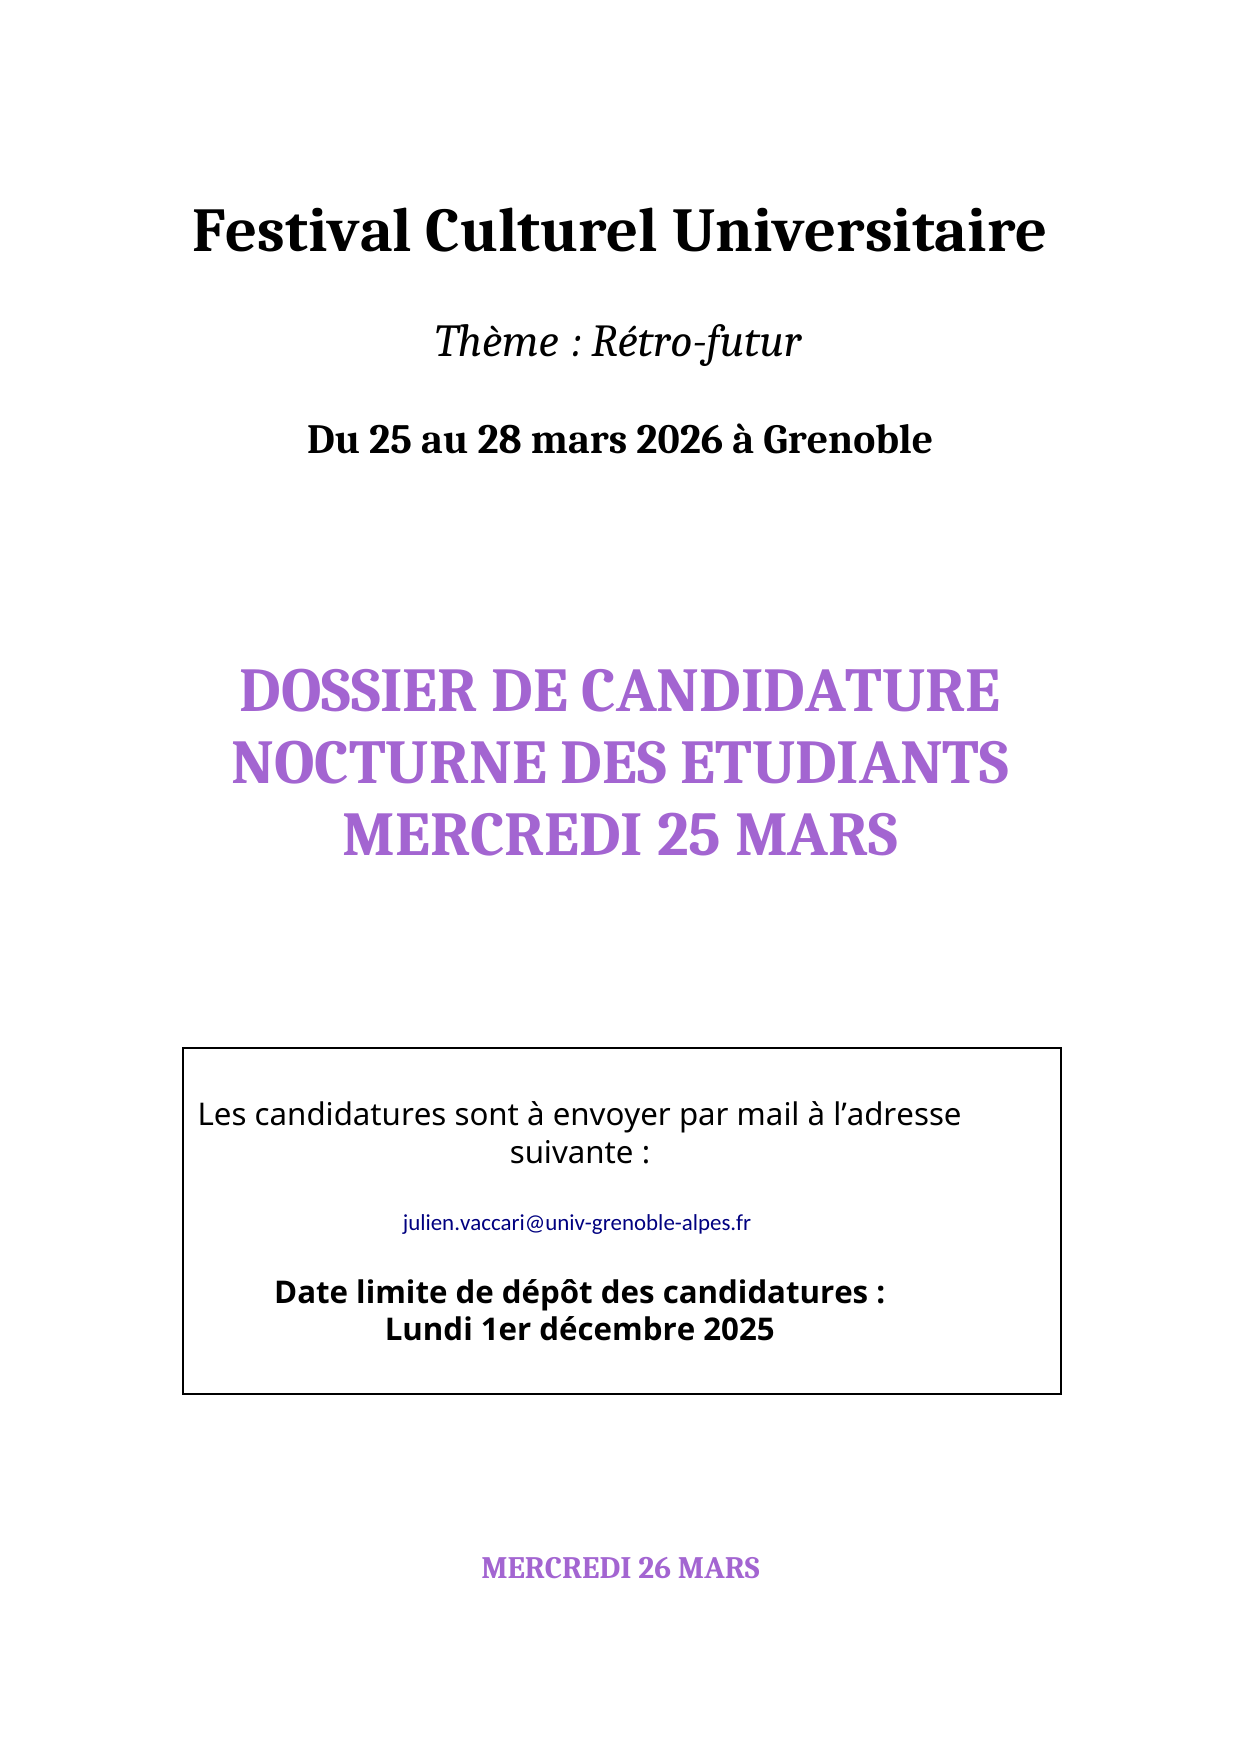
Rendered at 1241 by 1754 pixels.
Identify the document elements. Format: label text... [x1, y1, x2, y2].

text Du 25 au 28 mars 2026 à Grenoble [148, 416, 1093, 464]
text Thème : Rétro-futur [148, 315, 1093, 368]
text MERCREDI 26 MARS [148, 1551, 1093, 1587]
text NOCTURNE DES ETUDIANTS [148, 727, 1093, 799]
text DOSSIER DE CANDIDATURE [148, 656, 1093, 727]
text MERCREDI 25 MARS [148, 799, 1093, 871]
text Festival Culturel Universitaire [148, 196, 1093, 267]
